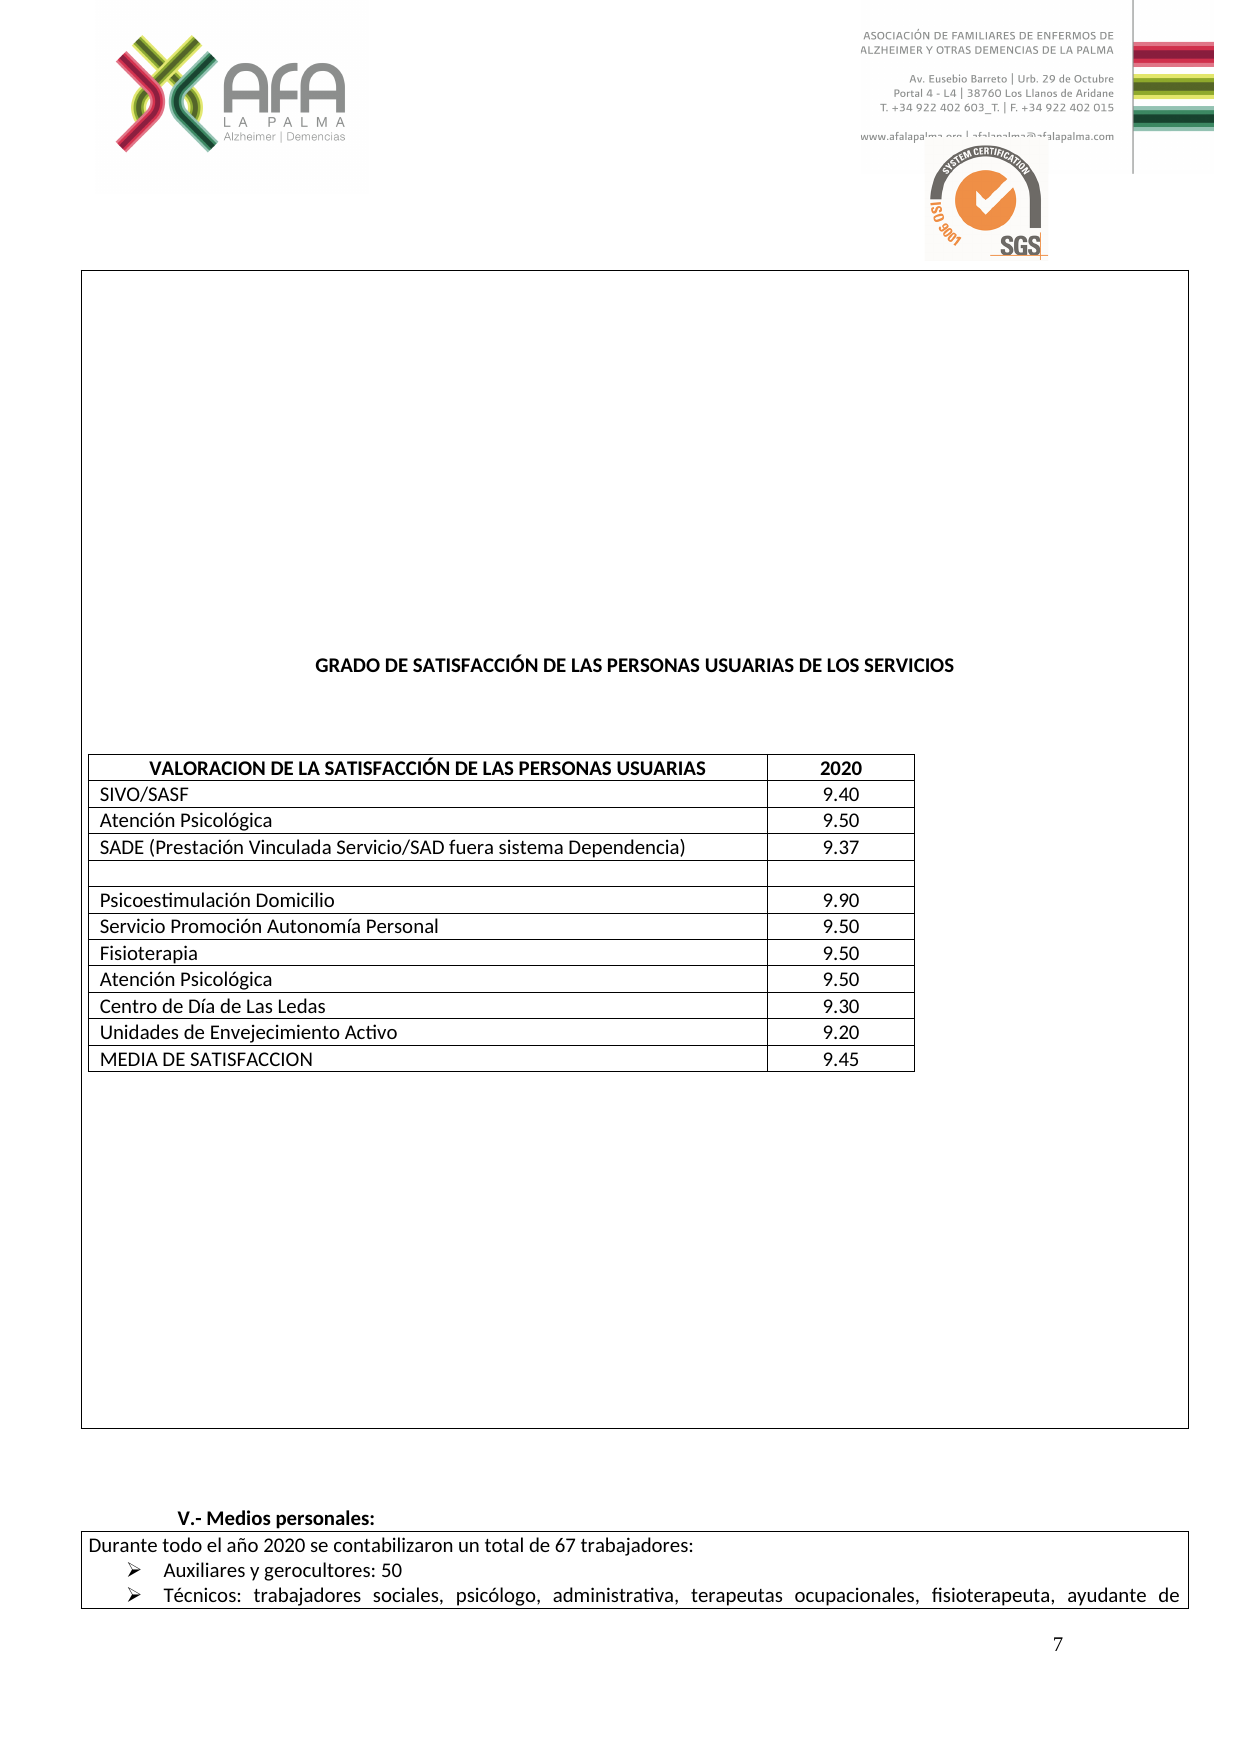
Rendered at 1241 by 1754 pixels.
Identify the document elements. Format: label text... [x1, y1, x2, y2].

table_cell Psicoestimulación Domicilio [89, 887, 767, 912]
table_cell SADE (Prestación Vinculada Servicio/SAD fuera sistema Dependencia) [89, 834, 767, 859]
table_cell 9.40 [768, 781, 914, 807]
table_cell Servicio Promoción Autonomía Personal [89, 914, 767, 939]
table_cell [89, 861, 767, 886]
table_cell 9.20 [768, 1019, 914, 1045]
table_cell [82, 1403, 1188, 1428]
table_header AFA LA PALMA tiene como objetivo primordial trabajar para las personas afectadas por demencia de la isla de La Palma y sus familias. El colectivo al que ha dirigido su acción AFA LA PALMA a lo largo del año 2020 ha sido el formado por las personas afectadas por demencia y Deterioro Cognitivo, y sus familias, en el ámbito insular. La memoria del año 2020, no podemos dejar de nombrar la Pandemia por la COVID 19, y como afectó al desarrollo de la actividad habitual de la Asociación. A partir de la declaración del Estado de Alarma el 14 de marzo, y siempre siguiendo las directrices insulares, autonómicas y estatales, se procede al cierre y cancelación de los servicios ofrecidos de forma grupal (Centro de Día, Unidades Terapéuticas, Unidades de Envejecimiento Activo), y con restricciones y reajustes en los servicios de atención en el Hogar, donde paso a concentrarse gran parte de la atención que se ofrecía en los servicios que temporalmente habían dejado de ofrecerse. Estos meses supuso una muestra de superación, adaptación y un gran trabajo por parte de los y las profesionales, cargado de tensión, por toda la situación de incertidumbre y restricciones, compartidas por todos y todas. Se ha trabajado en la elaboración y puesta en marcha de protocolos para favorecer y preservar la salud de las personas usuarias (consideradas con perfil de alto riesgo para padecer la infección) y del personal de la entidad. Siguiendo las directrices de las autoridades insulares se reabre el Centro de Día el 13 de julio, mientras que las Unidades Terapéuticas tuvieron que esperar al 26 de octubre. En estos meses, se valoró la necesidad de ampliar la atención en los domicilios, a personas usuarias sin servicio de Ayuda a Domicilio reconocido por el sistema de Dependencia. Servicios prestados: Servicio de Atención Social a la Familia. Servicio prestado por dos trabajadores sociales, cuya función en la valoración de la situación sociosanitaria de la familia, coordinación y derivación a los recursos y servicios tanto internos como externos, realizando la intervención social a lo largo de todo el tiempo que permanezcan como usuarias de AFA La Palma. De este servicio se han beneficiado un total de 261 personas. Dentro de este servicio se contempla el de Información y Orientación, que es el que atiende la demanda de información sobre los servicios que presta la entidad, tanto a familias del colectivo de atención, como a otros. Se ha acercado el tratamiento terapéutico a los entornos cercanos de las familias, a través de las diversas Unidades de Atención Terapéutica realizando psicoestimulación cognitiva como tratamiento no farmacológico. Se han desarrollado durante el año 2020 en: Asociación de vecinos Axerjo, El Paso. UAT Las Camelias en Los Llanos de Aridane. Centro de día y Residencia de Villa y Puerto de Tazacorte. Para el año 2020, se planteó concentrar la Atención Terapéutica en las Unidades Comarcales de Las Ledas, en Breña Baja y en Las Camelias en Los Llanos de Aridane, y en El Paso, una vez que finalizó el proyecto financiado por Servicio Canario de Empleo en Junio de 2020. Un total de 78 personas con Demencia o Deterioro cognitivo, fueron beneficiarios directos de estos servicios comarcales. Las bajas en las mismas sumaron 13; empeoramiento del estado de salud, traslado a otros recursos, bien fuese a centro de día o a residencia, no incorporación a las Unidades por decisión de los familiares ante la COVID19. Se consolida y da cuerpo al Área Envejecimiento Activo, a través del trabajo desarrollado en las Unidades de Envejecimiento Activo, cuyo fin es la prevención y el fomento de las actividades cognitivas, para favorecer la autonomía de la población mayor con envejecimiento normalizado. Estas Unidades se ofrecieron en: - Asociación de la Tercera Edad de Tazacorte (11), Asociación de la Tercera Edad Axerjo El Paso (29), y Asociación de Vecinos Josana de Breña Baja (15). Al igual que con las Unidades Terapéuticas, con las de Envejecimiento Activo, se concretaron en las Unidades Comarcales de El Paso y de Breña Baja. Contabilizando a 54 personas usuarias. Se ha continuado con la gestión de las Plazas de estancia diurna, en el Centro de Día de Las Ledas completándose el total de sus 15 plazas de carácter insular. Durante el año 2020 se atendieron a 19 personas usuarias y con 4 altas y 4 bajas. En el mismo se ha ofrecido tratamiento de psicoestimulación cognitiva, atención individualizada y grupal de fisioterapia, servicio de comedor y de transporte, musicoterapia, logopedia. Mejoras: ofrecer Huertoterapia con la puesta en marcha del Huerto Orgánico y disponer de un espacio al aire libre como es la terraza, al haber adquirido mobiliario para la misma. Servicio de Atención en el Hogar, que llega a la totalidad de los municipios de la isla de La Palma, dentro de este tenemos: Servicio de Promoción de Autonomía Personal. Los usuarios de este servicio son derivados desde el Excmo. Cabildo Insular de La Palma. Se atendió a un total de 21 personas usuarios/as. Las salidas suspendidas por la declaración de la Pandemia, no se volvieron a retomar en el año. Prestación Vinculada al Servicio total 102 personas usuarias. Servicio Asistencial en Domicilio a personas fuera del sistema de dependencia, haciendo alusión al Servicio de Atención a Domicilio especializado, SADE. Total 5 Servicio de Psicoestimulación en Domicilio. Se acercó este servicio a un total de 15 personas. El total de personas atendidas en los servicios de atención en el hogar serían de 143 personas. Servicio de Fisioterapia, cuya labor se ha concretado en: Atención directa (38) y la atención indirecta (Orientación y Formación a profesionales y Orientación y Pautas a Familiares (76), sumando un total de 114 personas beneficiadas de su acción. Servicio de Atención Psicológica. Este servicio engloba no sólo a la persona usuaria, sino también a sus familiares y cuidadores siendo 362 las personas usuarias del servicio: tratamiento psicológico 158 y asesoramiento a familiares/cuidadores 204 Servicio de Logopedia. Será a partir del mes de Junio, que la entidad puede contratar a la profesional responsable de este servicio. Personas usuarias, entre la atención directa (24) y la atención indirecta (Orientación y Formación a profesionales y Orientación y Pautas a Familiares (9), suman un total de 33. Formación interna: Se ha realizado formación Interna para la inducción al puesto de trabajo, imprescindible para el desarrollo de los diferentes servicios y atención de calidad, se ha convertido en una premisa prioritaria para la entidad. Dotar de herramientas a los profesionales, garantizará contar con recursos para aplicar con éxito los planes de intervención, además de ofrecerles seguridad. En el transcurso del año 2020 se contrataron a 15 trabajadores, quienes recibieron formación interna al comenzar el puesto de trabajo, ya que no habían tenido ninguna formación con la Asociación en anteriores convenios/proyectos/servicios. Actividades en las que ha participado la Asociación: SE HAN VISTO SUSPENDIDAS POR LA PANDEMIA. Captación de fondos: En 2020 las empresas socialmente responsables continuaron colaborando con la Asociación, habiéndose producido 1 nueva incorporación. Además de contar con las cuotas de socios usuarios y colaboradores, y con los donativos de particulares y empresas. La venta de Lotería de Navidad para del 22 de diciembre. Dejaron de realizarse actividades habituales, por la Pandemia. (Día Mundial del Alzheimer, Cena Solidaria…) Fuentes De Financiación Externas De La Entidad A Lo Largo De 2020. Subvenciones solicitadas en 2020 Se han cumplimentado 10 solicitudes de subvención y ayudas económicas, para llevar a cabo los proyectos de la entidad, de las mismas se concedieron las 9 solicitudes, hubo una denegación en 2020 de la subvención del Gobierno de Canarias para Mayores. Cabildo Insular de La Palma. Concedidas. Servicio de promoción de la autonomía personal Atención Integral a Personas con Alzheimer y Demencia. Atención terapéutica en la zona oeste de la palma. Ejecución Diciembre de 2020 y Septiembre de 2021. Dirección General de Dependencia y Discapacidad del Gobierno de Canarias. Concedida. “SPAP: Fisioterapia Vs Logopedia”. Servicio Canario de Empleo ISAL 2020. Concedida. Ejecución octubre de 2020 y junio de 2021. “+Cercanos”. Ayuntamiento de Breña Baja. Concedida. “Centro de Día de Las Ledas”. UAT Josana. Por facturación. Ayuntamiento de Los Llanos. Concedida. “Atención Especializada para el colectivo afectado por Demencia de Los Llanos de Aridane”. Vicepresidencia del Gobierno de Canarias. “Compra de materiales para actividades de estimulación terapéutica”. Se contó con subvención nominativa por parte del Ayto. de El Paso, que no hubo que solicitar y que financió gastos corrientes y de mantenimiento de la Asociación. Se contó con ayuda económica de la Obra Social de La Caixa, Oficina de Los Llanos de Aridane, para adquisición de Tablets. Subvenciones solicitadas en 2019 y en ejecución durante el año 2020. Servicio Canario de Empleo, ISAL 2019. Concedida. Ejecutado entre octubre de 2019 y junio de 2020. “Entre familia” Cabildo Insular de La Palma. Concedida. “Unidades de Atención Integral a las Demencias en los municipios de El Paso-Los Llanos de Aridane-Tazacorte”. Ejecutado entre diciembre de 2019 y septiembre de 2020. Fundación La Caixa Convocatoria Regional 2019. Concedida. Ejecutado entre enero y diciembre de 2020. “Fortaleciendo nuestra autonomía”. Dirección General de Política Social, del Gobierno de Canarias con cargo al IRPF. Concedida. “Unidades Comarcales de Atención Terapéutica en la isla de La Palma”. Fundación DISA. Concedida. Concedida. Ejecutado entre enero y diciembre de 2020. Huertoterapia en Las Ledas. Subvenciones denegadas en 2020. Consejería de Derechos Sociales del Gobierno de Canarias. Convocatoria de Mayores.. Denegada “Envejecimiento activo La Palma”. En el mes de Julio, la empresa renueva su certificación en el Sistema de Gestión en Calidad ISO: 9001-2015. medios de publicidad. Portal de transparencia Cumpliendo con la Ley de entidades que perciben subvenciones de 60.000€, se ha creado el Portal de Transparencia de la Asociación de Familiares de Enfermos de Alzheimer y otras Demencias de La Palma (AFA La Palma), donde se puede acceder a toda la información pública sobre la misma. El Portal se rige por las pautas establecidas por el Comisionado de Transparencia de Canarias. Este órgano creado por la Ley de Transparencia de Canarias se dedica al fomento, análisis, control y protección de la transparencia y del derecho de acceso a la información pública en el ámbito canario. En la valoración realizado en 2020, la entidad ha obtenido un 9.5 sobre 10, en el Índice de Transparencia de Canarias. PERSONAS USUARIAS A LO LARGO DE 2020 GRADO DE SATISFACCIÓN DE LAS PERSONAS USUARIAS DE LOS SERVICIOS [82, 271, 1188, 1403]
table_cell 9.50 [768, 940, 914, 965]
table_cell 9.37 [768, 834, 914, 859]
table_cell 9.50 [768, 808, 914, 833]
table_cell Unidades de Envejecimiento Activo [89, 1019, 767, 1045]
table_header Durante todo el año 2020 se contabilizaron un total de 67 trabajadores: Auxiliares y gerocultores: 50 Técnicos: trabajadores sociales, psicólogo, administrativa, terapeutas ocupacionales, fisioterapeuta, ayudante de [82, 1532, 1188, 1608]
text V.- Medios personales: [177, 1505, 1063, 1531]
table_cell Atención Psicológica [89, 966, 767, 992]
table_cell Atención Psicológica [89, 808, 767, 833]
table_header VALORACION DE LA SATISFACCIÓN DE LAS PERSONAS USUARIAS [89, 755, 767, 780]
table_cell Centro de Día de Las Ledas [89, 993, 767, 1018]
table_cell 9.50 [768, 966, 914, 992]
table_header 2020 [768, 755, 914, 780]
table_cell 9.90 [768, 887, 914, 912]
table_cell [768, 861, 914, 886]
table_cell MEDIA DE SATISFACCION [89, 1046, 767, 1071]
table_cell SIVO/SASF [89, 781, 767, 807]
table_cell Fisioterapia [89, 940, 767, 965]
table_cell 9.45 [768, 1046, 914, 1071]
table_cell 9.50 [768, 914, 914, 939]
table_cell 9.30 [768, 993, 914, 1018]
